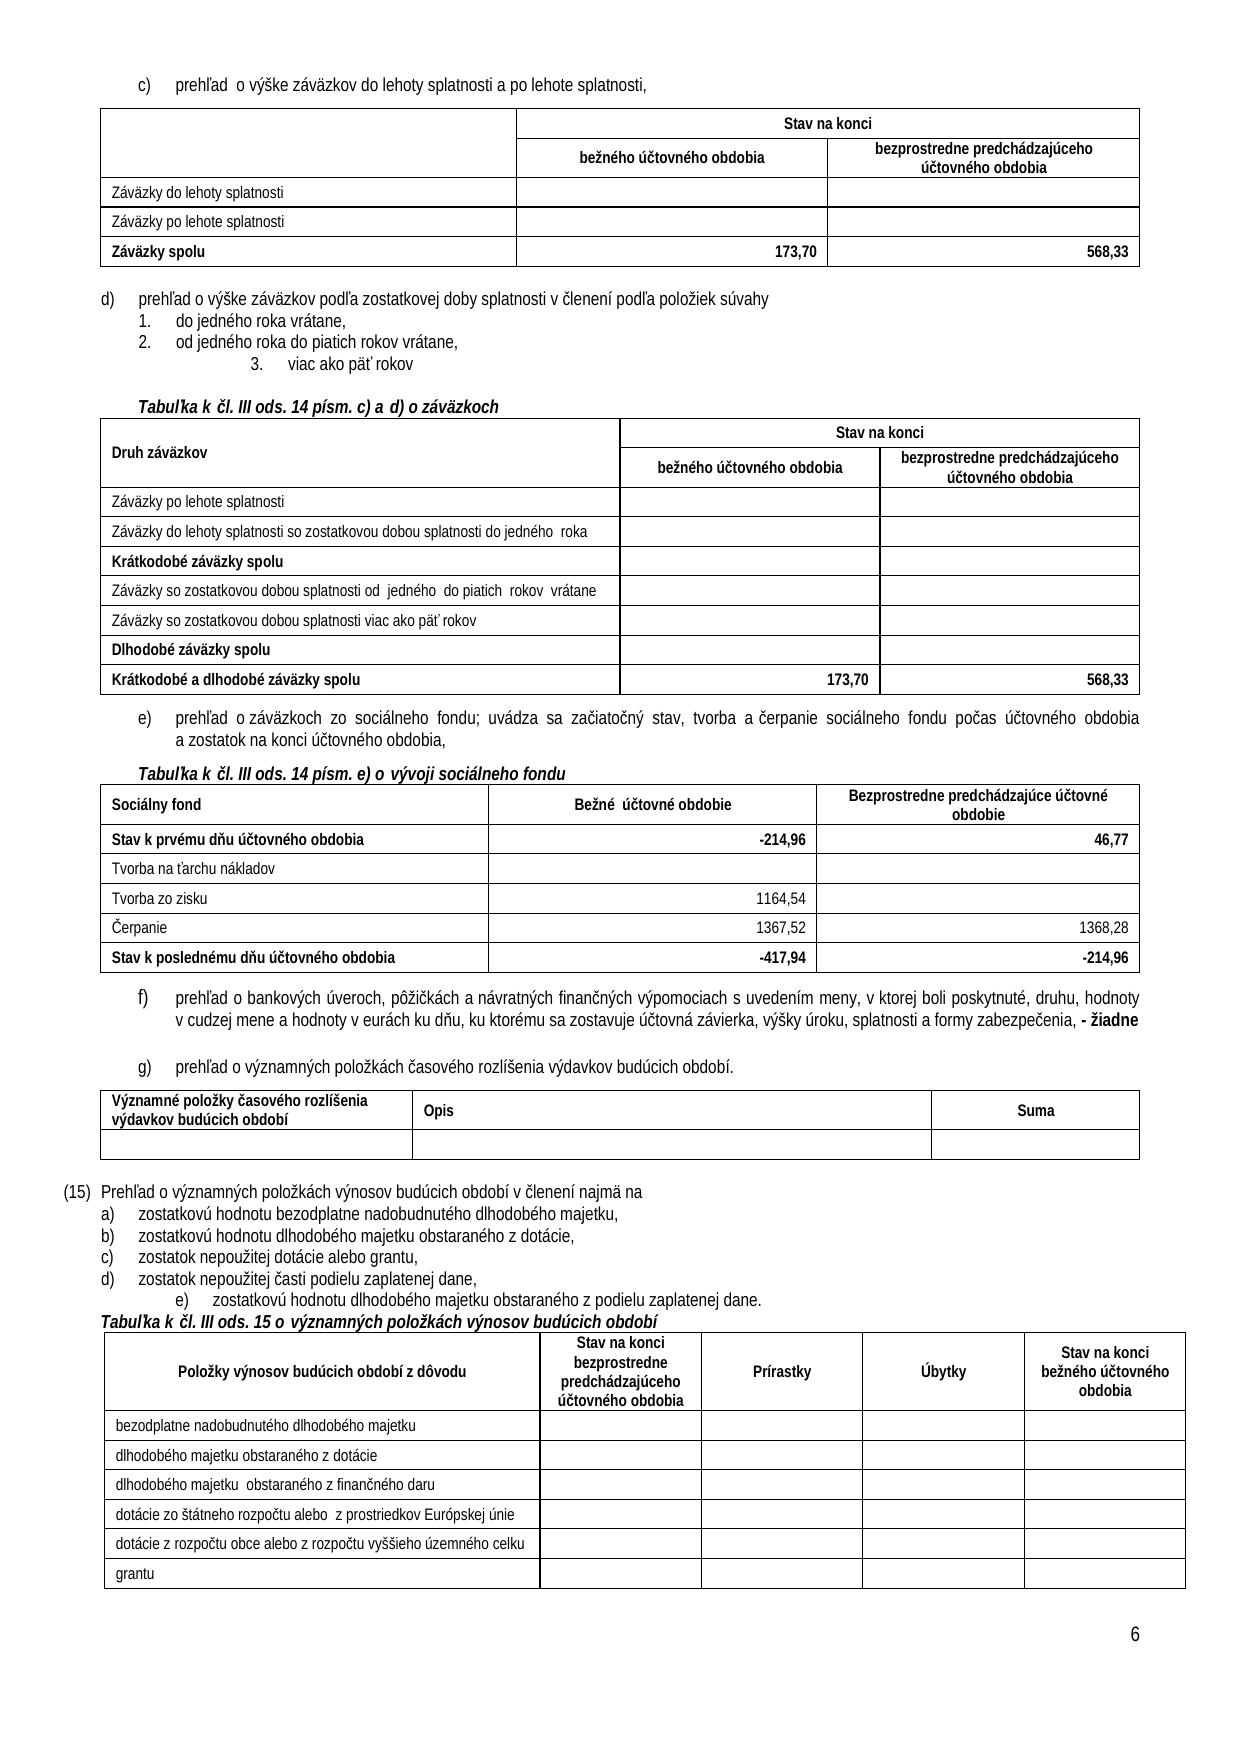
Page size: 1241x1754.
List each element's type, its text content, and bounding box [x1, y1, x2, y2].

table_cell [881, 636, 1139, 664]
list zostatok nepoužitej časti podielu zaplatenej dane, [101, 1268, 1140, 1289]
table_header Stav na konci [621, 419, 1139, 447]
table_cell [1025, 1411, 1185, 1439]
table_cell bezprostredne predchádzajúceho účtovného obdobia [828, 139, 1139, 177]
table_header Bezprostredne predchádzajúce účtovné obdobie [817, 785, 1139, 824]
list prehľad o výške záväzkov do lehoty splatnosti a po lehote splatnosti, [138, 74, 1140, 95]
table_header Druh záväzkov [101, 419, 619, 487]
table_cell bežného účtovného obdobia [621, 448, 879, 487]
list od jedného roka do piatich rokov vrátane, [138, 331, 1140, 353]
table_header Úbytky [863, 1333, 1024, 1410]
table_cell bezodplatne nadobudnutého dlhodobého majetku [105, 1411, 539, 1439]
table_header Sociálny fond [101, 785, 488, 824]
table_cell [541, 1470, 701, 1499]
table_cell dotácie zo štátneho rozpočtu alebo z prostriedkov Európskej únie [105, 1500, 539, 1528]
table_cell [863, 1411, 1024, 1439]
table_cell dotácie z rozpočtu obce alebo z rozpočtu vyššieho územného celku [105, 1529, 539, 1558]
table_cell Záväzky so zostatkovou dobou splatnosti viac ako päť rokov [101, 606, 619, 634]
table_cell Tvorba zo zisku [101, 884, 488, 912]
table_cell 1164,54 [489, 884, 816, 912]
list prehľad o záväzkoch zo sociálneho fondu; uvádza sa začiatočný stav, tvorba a čerpanie sociálneho fondu počas účtovného obdobia a zostatok na konci účtovného obdobia, [138, 707, 1140, 750]
table_cell [863, 1529, 1024, 1558]
table_cell [702, 1470, 862, 1499]
list zostatok nepoužitej dotácie alebo grantu, [101, 1246, 1140, 1268]
table_cell [621, 488, 879, 516]
table_header Stav na konci [517, 109, 1139, 137]
table_cell [621, 576, 879, 605]
table_cell [101, 1130, 412, 1159]
table_cell -417,94 [489, 943, 816, 972]
table_cell [702, 1441, 862, 1469]
table_header Opis [413, 1091, 931, 1129]
table_header Bežné účtovné obdobie [489, 785, 816, 824]
table_cell [1025, 1559, 1185, 1587]
list viac ako päť rokov [250, 353, 1140, 374]
table_cell bežného účtovného obdobia [517, 139, 827, 177]
table_cell [702, 1559, 862, 1587]
table_cell [863, 1559, 1024, 1587]
table_cell [413, 1130, 931, 1159]
table_cell [863, 1470, 1024, 1499]
table_cell [541, 1411, 701, 1439]
table_cell [702, 1500, 862, 1528]
table_header Významné položky časového rozlíšenia výdavkov budúcich období [101, 1091, 412, 1129]
table_cell -214,96 [489, 825, 816, 853]
table_cell Záväzky po lehote splatnosti [101, 208, 516, 236]
list zostatkovú hodnotu dlhodobého majetku obstaraného z dotácie, [101, 1224, 1140, 1246]
list do jedného roka vrátane, [138, 310, 1140, 331]
table_cell [863, 1441, 1024, 1469]
table_cell [817, 884, 1139, 912]
table_header Stav na konci bezprostredne predchádzajúceho účtovného obdobia [541, 1333, 701, 1410]
table_cell dlhodobého majetku obstaraného z dotácie [105, 1441, 539, 1469]
table_header Stav na konci bežného účtovného obdobia [1025, 1333, 1185, 1410]
table_header Suma [932, 1091, 1139, 1129]
text Tabuľka k čl. III ods. 15 o významných položkách výnosov budúcich období [100, 1311, 1140, 1332]
table_cell Stav k prvému dňu účtovného obdobia [101, 825, 488, 853]
table_cell Dlhodobé záväzky spolu [101, 636, 619, 664]
table_cell 568,33 [828, 237, 1139, 266]
table_cell [621, 636, 879, 664]
table_cell dlhodobého majetku obstaraného z finančného daru [105, 1470, 539, 1499]
table_header [101, 109, 516, 177]
table_cell -214,96 [817, 943, 1139, 972]
table_cell [1025, 1470, 1185, 1499]
table_cell 46,77 [817, 825, 1139, 853]
table_cell 173,70 [621, 665, 879, 694]
table_cell [541, 1441, 701, 1469]
table_cell [517, 178, 827, 206]
table_cell [621, 517, 879, 546]
table_cell Záväzky so zostatkovou dobou splatnosti od jedného do piatich rokov vrátane [101, 576, 619, 605]
table_cell Stav k poslednému dňu účtovného obdobia [101, 943, 488, 972]
table_cell Záväzky spolu [101, 237, 516, 266]
table_cell [863, 1500, 1024, 1528]
table_cell [541, 1500, 701, 1528]
text Tabuľka k čl. III ods. 14 písm. c) a d) o záväzkoch [138, 396, 1140, 418]
table_cell [489, 854, 816, 883]
table_cell [702, 1529, 862, 1558]
table_cell Záväzky do lehoty splatnosti so zostatkovou dobou splatnosti do jedného roka [101, 517, 619, 546]
table_cell [517, 208, 827, 236]
table_cell Krátkodobé záväzky spolu [101, 547, 619, 575]
table_cell [621, 547, 879, 575]
table_cell grantu [105, 1559, 539, 1587]
table_cell [881, 517, 1139, 546]
table_header Prírastky [702, 1333, 862, 1410]
table_cell [881, 547, 1139, 575]
table_cell [1025, 1441, 1185, 1469]
table_cell [881, 606, 1139, 634]
table_cell Čerpanie [101, 914, 488, 942]
table_cell Tvorba na ťarchu nákladov [101, 854, 488, 883]
table_cell [541, 1559, 701, 1587]
table_header Položky výnosov budúcich období z dôvodu [105, 1333, 539, 1410]
table_cell [1025, 1529, 1185, 1558]
table_cell 1367,52 [489, 914, 816, 942]
table_cell Záväzky po lehote splatnosti [101, 488, 619, 516]
table_cell Záväzky do lehoty splatnosti [101, 178, 516, 206]
list prehľad o výške záväzkov podľa zostatkovej doby splatnosti v členení podľa položiek súvahy [101, 288, 1140, 310]
list zostatkovú hodnotu bezodplatne nadobudnutého dlhodobého majetku, [101, 1203, 1140, 1224]
table_cell 568,33 [881, 665, 1139, 694]
list zostatkovú hodnotu dlhodobého majetku obstaraného z podielu zaplatenej dane. [175, 1289, 1140, 1311]
table_cell [932, 1130, 1139, 1159]
list prehľad o významných položkách časového rozlíšenia výdavkov budúcich období. [138, 1056, 1140, 1077]
table_cell [828, 208, 1139, 236]
table_cell [828, 178, 1139, 206]
table_cell [541, 1529, 701, 1558]
table_cell 173,70 [517, 237, 827, 266]
table_cell [621, 606, 879, 634]
table_cell [702, 1411, 862, 1439]
table_cell 1368,28 [817, 914, 1139, 942]
list prehľad o bankových úveroch, pôžičkách a návratných finančných výpomociach s uvedením meny, v ktorej boli poskytnuté, druhu, hodnoty v cudzej mene a hodnoty v eurách ku dňu, ku ktorému sa zostavuje účtovná závierka, výšky úroku, splatnosti a formy zabezpečenia, - žiadne [138, 985, 1140, 1031]
table_cell [881, 576, 1139, 605]
table_cell Krátkodobé a dlhodobé záväzky spolu [101, 665, 619, 694]
text Tabuľka k čl. III ods. 14 písm. e) o vývoji sociálneho fondu [138, 763, 1140, 784]
list Prehľad o významných položkách výnosov budúcich období v členení najmä na [63, 1181, 1140, 1203]
table_cell [817, 854, 1139, 883]
table_cell bezprostredne predchádzajúceho účtovného obdobia [881, 448, 1139, 487]
table_cell [881, 488, 1139, 516]
table_cell [1025, 1500, 1185, 1528]
